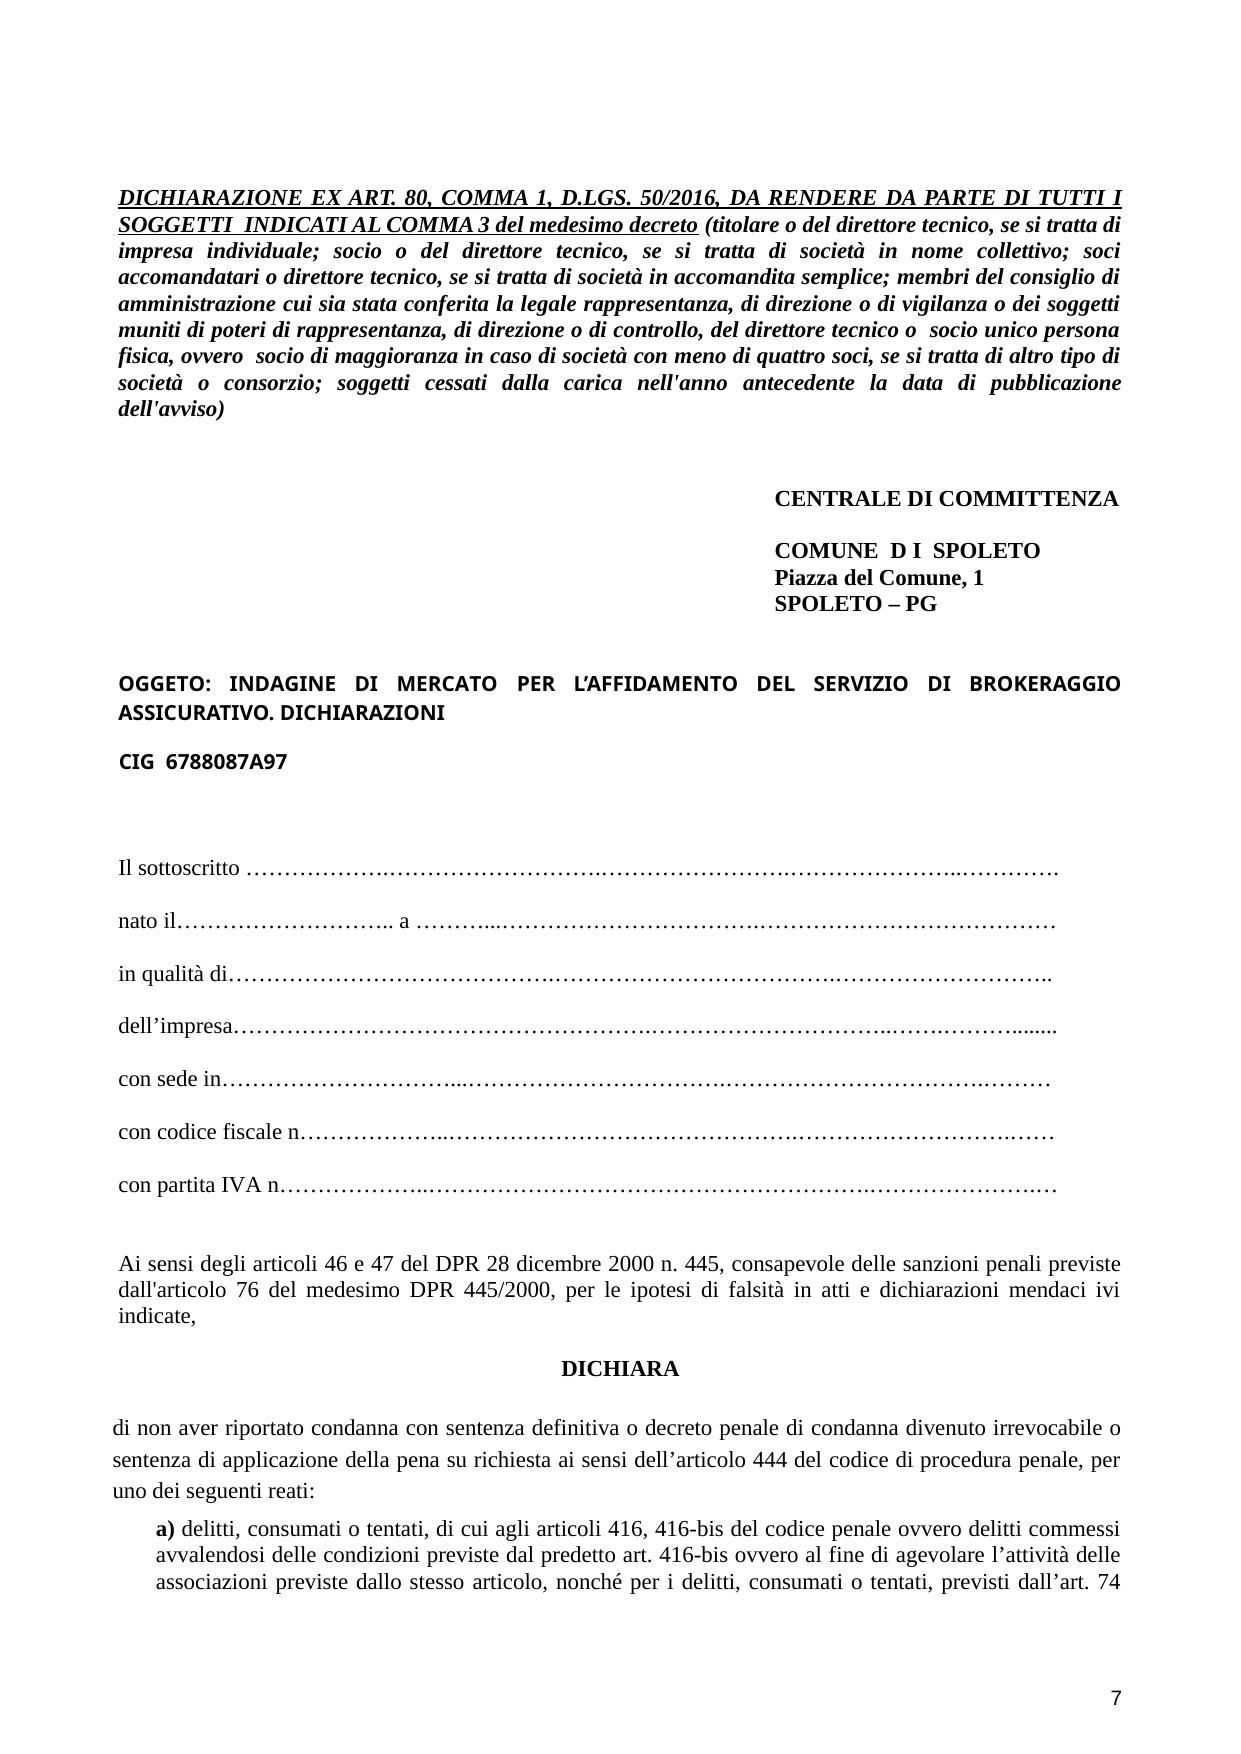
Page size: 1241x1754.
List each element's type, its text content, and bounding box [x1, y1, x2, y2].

text CENTRALE DI COMMITTENZA [774, 485, 1122, 511]
text con codice fiscale n………………..……………………………………….……………………….…… [118, 1118, 1122, 1144]
text CIG 6788087A97 [118, 747, 1122, 775]
text in qualità di…………………………………….……………………………….……………………….. [118, 960, 1122, 986]
text OGGETO: INDAGINE DI MERCATO PER L’AFFIDAMENTO DEL SERVIZIO DI BROKERAGGIO ASSICURATIVO. DICHIARAZIONI [118, 669, 1122, 726]
text con partita IVA n………………..………………………………………………….………………….… [118, 1171, 1122, 1197]
text di non aver riportato condanna con sentenza definitiva o decreto penale di condanna divenuto irrevocabile o sentenza di applicazione della pena su richiesta ai sensi dell’articolo 444 del codice di procedura penale, per uno dei seguenti reati: [112, 1414, 1122, 1503]
text DICHIARA [118, 1355, 1122, 1381]
text COMUNE D I SPOLETO [774, 537, 1122, 564]
text nato il……………………….. a ………...…………………………….………………………………… [118, 907, 1122, 933]
text Ai sensi degli articoli 46 e 47 del DPR 28 dicembre 2000 n. 445, consapevole delle sanzioni penali previste dall'articolo 76 del medesimo DPR 445/2000, per le ipotesi di falsità in atti e dichiarazioni mendaci ivi indicate, [118, 1250, 1122, 1329]
text DICHIARAZIONE EX ART. 80, COMMA 1, D.LGS. 50/2016, DA RENDERE DA PARTE DI TUTTI I [118, 184, 1122, 207]
text a) delitti, consumati o tentati, di cui agli articoli 416, 416-bis del codice penale ovvero delitti commessi avvalendosi delle condizioni previste dal predetto art. 416-bis ovvero al fine di agevolare l’attività delle associazioni previste dallo stesso articolo, nonché per i delitti, consumati o tentati, previsti dall’art. 74 [118, 1515, 1122, 1594]
text SPOLETO – PG [774, 590, 1122, 616]
text SOGGETTI INDICATI AL COMMA 3 del medesimo decreto (titolare o del direttore tecnico, se si tratta di impresa individuale; socio o del direttore tecnico, se si tratta di società in nome collettivo; soci accomandatari o direttore tecnico, se si tratta di società in accomandita semplice; membri del consiglio di amministrazione cui sia stata conferita la legale rappresentanza, di direzione o di vigilanza o dei soggetti muniti di poteri di rappresentanza, di direzione o di controllo, del direttore tecnico o socio unico persona fisica, ovvero socio di maggioranza in caso di società con meno di quattro soci, se si tratta di altro tipo di società o consorzio; soggetti cessati dalla carica nell'anno antecedente la data di pubblicazione dell'avviso) [118, 209, 1122, 422]
text Il sottoscritto ……………….……………………….…………………….…………………..…………. [118, 854, 1122, 881]
text Piazza del Comune, 1 [774, 564, 1122, 590]
text con sede in…………………………...…………………………….…………………………….……… [118, 1065, 1122, 1092]
text dell’impresa……………………………………………….…………………………..…….………........ [118, 1012, 1122, 1039]
